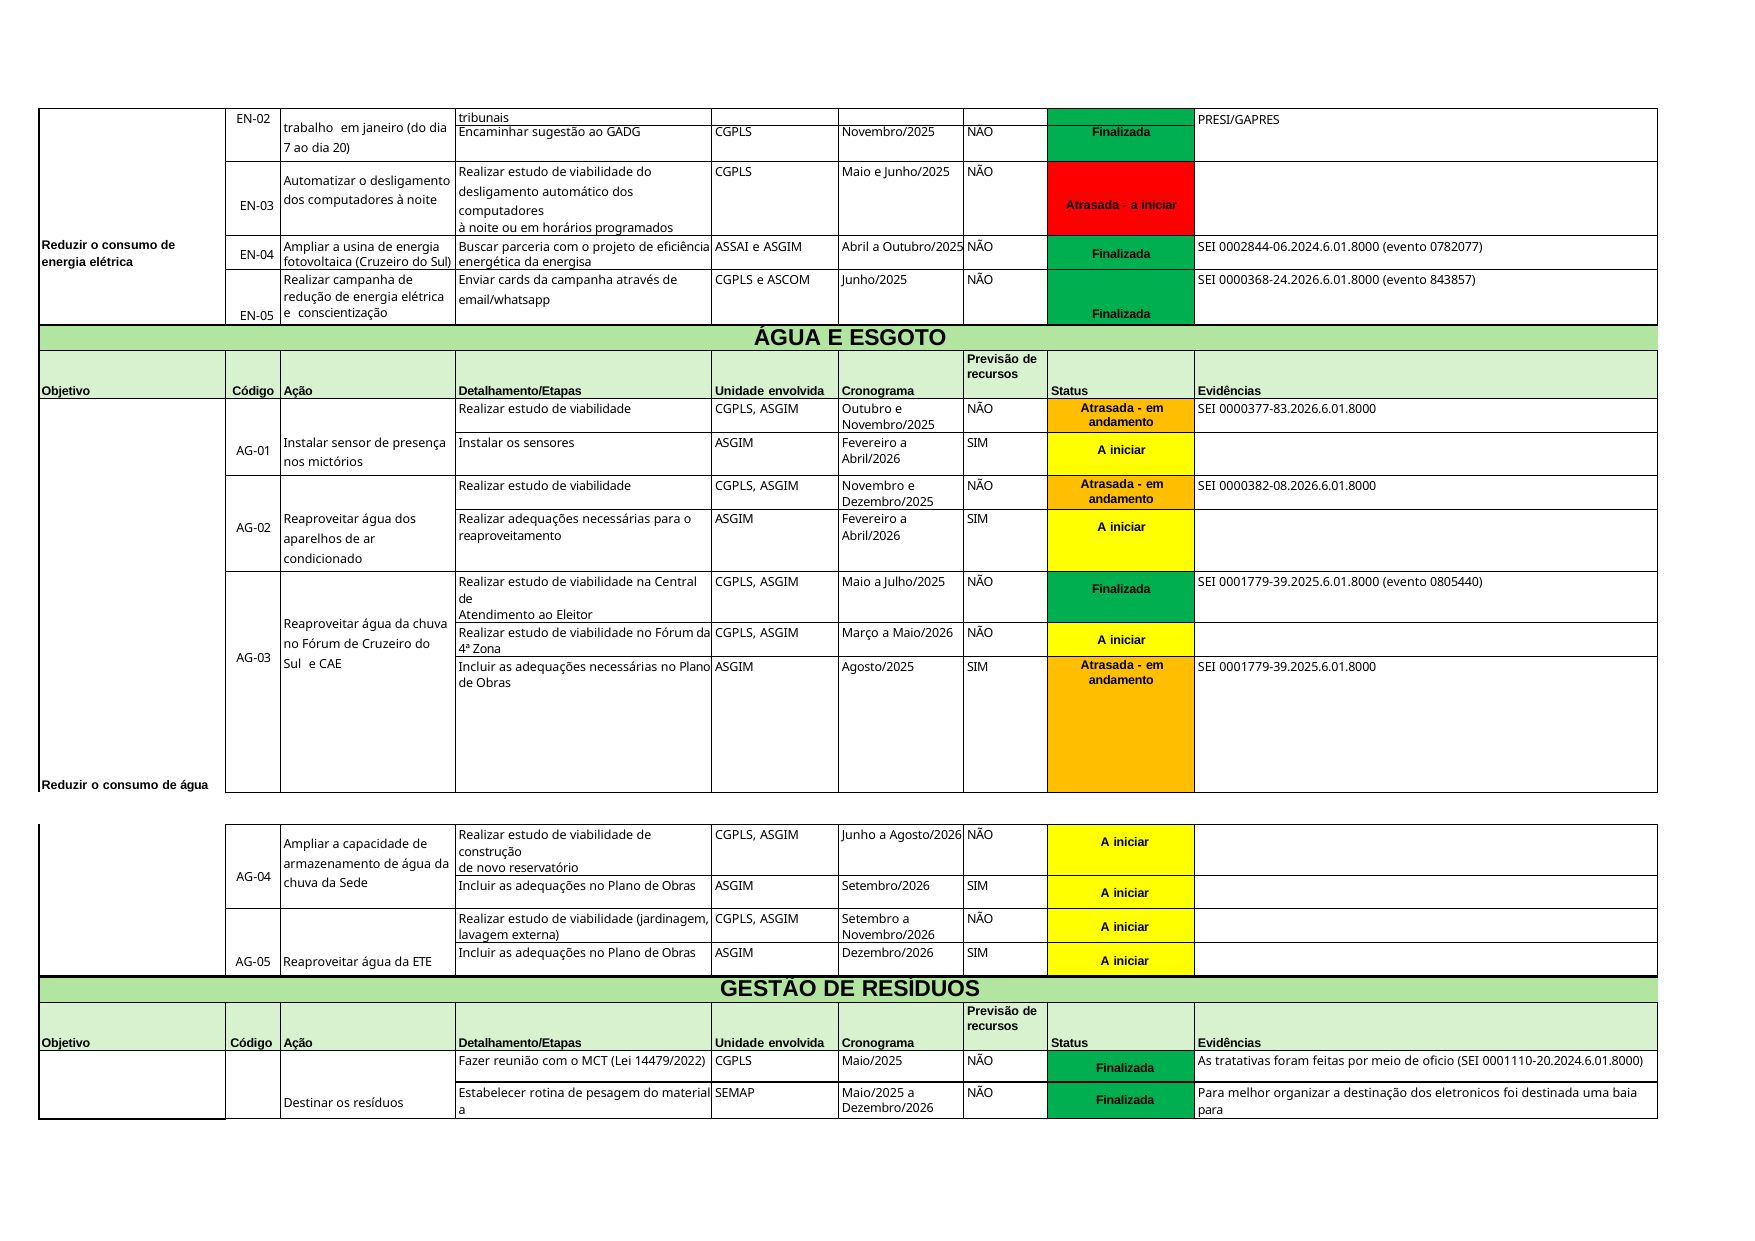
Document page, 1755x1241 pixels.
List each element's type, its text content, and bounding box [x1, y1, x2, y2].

table_cell SEI 0001779-39.2025.6.01.8000 (evento 0805440) [1195, 572, 1657, 622]
table_cell NÃO [964, 623, 1047, 656]
table_cell NÃO [964, 162, 1047, 235]
table_cell Ampliar a usina de energia fotovoltaica (Cruzeiro do Sul) [281, 236, 455, 269]
table_cell Junho/2025 [839, 270, 963, 324]
table_cell Previsão de recursos [964, 1003, 1047, 1050]
table_cell Reaproveitar água da chuva no Fórum de Cruzeiro do Sul e CAE [281, 572, 455, 792]
table_cell SEI 0000377-83.2026.6.01.8000 [1195, 399, 1657, 432]
table_cell Maio/2025 [839, 1051, 963, 1081]
table_cell Código [226, 1003, 280, 1050]
table_cell SIM [964, 433, 1047, 475]
table_cell Maio e Junho/2025 [839, 162, 963, 235]
table_cell [1195, 433, 1657, 475]
table_cell Finalizada [1048, 236, 1194, 269]
table_cell Setembro/2026 [839, 876, 963, 908]
table_cell Detalhamento/Etapas [456, 1003, 711, 1050]
table_cell Atrasada - a iniciar [1048, 162, 1194, 235]
table_cell Destinar os resíduos [281, 1051, 455, 1118]
table_cell ASGIM [712, 657, 838, 792]
table_cell As tratativas foram feitas por meio de oficio (SEI 0001110-20.2024.6.01.8000) [1195, 1051, 1657, 1081]
table_cell Reaproveitar água da ETE [281, 909, 455, 975]
table_cell NÃO [964, 270, 1047, 324]
table_cell Status [1048, 351, 1194, 398]
table_cell Previsão de recursos [964, 351, 1047, 398]
table_cell tribunais [456, 109, 711, 125]
table_cell Março a Maio/2026 [839, 623, 963, 656]
table_cell PRESI/GAPRES [1195, 109, 1657, 161]
table_cell ASGIM [712, 943, 838, 975]
table_cell Reaproveitar água dos aparelhos de ar condicionado [281, 476, 455, 571]
table_cell CGPLS e ASCOM [712, 270, 838, 324]
table_cell Status [1048, 1003, 1194, 1050]
table_cell Incluir as adequações no Plano de Obras [456, 876, 711, 908]
table_cell SIM [964, 943, 1047, 975]
table_header [40, 824, 225, 975]
table_cell [1048, 109, 1194, 125]
table_cell [1195, 510, 1657, 571]
table_cell Realizar estudo de viabilidade no Fórum da 4ª Zona [456, 623, 711, 656]
table_cell Ação [281, 351, 455, 398]
table_cell NÃO [964, 572, 1047, 622]
table_cell Estabelecer rotina de pesagem do material a [456, 1083, 711, 1118]
table_cell Objetivo [40, 1003, 225, 1050]
table_cell Objetivo [40, 351, 225, 398]
table_cell Agosto/2025 [839, 657, 963, 792]
table_cell Realizar estudo de viabilidade [456, 476, 711, 509]
table_cell Unidade envolvida [712, 351, 838, 398]
table_cell NÃO [964, 476, 1047, 509]
table_cell [964, 109, 1047, 125]
table_cell Abril a Outubro/2025 [839, 236, 963, 269]
table_cell A iniciar [1048, 943, 1194, 975]
table_cell Realizar estudo de viabilidade na Central de Atendimento ao Eleitor [456, 572, 711, 622]
table_cell Finalizada [1048, 1051, 1194, 1081]
table_header CGPLS, ASGIM [712, 825, 838, 875]
table_cell Novembro/2025 [839, 126, 963, 161]
table_header A iniciar [1048, 825, 1194, 875]
table_cell EN-04 [226, 236, 280, 269]
table_cell Ação [281, 1003, 455, 1050]
table_cell Evidências [1195, 1003, 1657, 1050]
table_cell Cronograma [839, 351, 963, 398]
table_cell [1195, 162, 1657, 235]
table_cell EN-02 [226, 109, 280, 161]
table_cell Para melhor organizar a destinação dos eletronicos foi destinada uma baia para [1195, 1083, 1657, 1118]
table_cell SEI 0000382-08.2026.6.01.8000 [1195, 476, 1657, 509]
table_cell [839, 109, 963, 125]
table_cell A iniciar [1048, 876, 1194, 908]
table_cell SEI 0002844-06.2024.6.01.8000 (evento 0782077) [1195, 236, 1657, 269]
table_cell EN-03 [226, 162, 280, 235]
table_cell Incluir as adequações no Plano de Obras [456, 943, 711, 975]
table_cell CGPLS, ASGIM [712, 476, 838, 509]
table_cell AG-02 [226, 476, 280, 571]
table_header AG-04 [226, 825, 280, 908]
table_cell NÃO [964, 1051, 1047, 1081]
table_cell Dezembro/2026 [839, 943, 963, 975]
table_cell CGPLS, ASGIM [712, 623, 838, 656]
table_cell EN-05 [226, 270, 280, 324]
table_cell Código [226, 351, 280, 398]
table_cell ASGIM [712, 876, 838, 908]
table_cell [1195, 623, 1657, 656]
table_cell Reduzir o consumo de energia elétrica [40, 109, 225, 324]
table_cell ASGIM [712, 433, 838, 475]
table_cell NÃO [964, 126, 1047, 161]
table_cell Instalar os sensores [456, 433, 711, 475]
table_cell SEI 0000368-24.2026.6.01.8000 (evento 843857) [1195, 270, 1657, 324]
table_cell AG-05 [226, 909, 280, 975]
table_cell Atrasada - em andamento [1048, 657, 1194, 792]
table_cell AG-03 [226, 572, 280, 792]
table_cell Finalizada [1048, 1083, 1194, 1118]
table_header Junho a Agosto/2026 [839, 825, 963, 875]
table_cell A iniciar [1048, 909, 1194, 942]
table_cell Fevereiro a Abril/2026 [839, 510, 963, 571]
table_cell [1195, 943, 1657, 975]
table_cell SIM [964, 510, 1047, 571]
table_cell Reduzir o consumo de água [40, 399, 225, 792]
table_cell Realizar campanha de redução de energia elétrica e conscientização [281, 270, 455, 324]
table_cell ÁGUA E ESGOTO [40, 326, 1658, 350]
table_cell Setembro a Novembro/2026 [839, 909, 963, 942]
table_cell SEMAP [712, 1083, 838, 1118]
table_cell Atrasada - em andamento [1048, 399, 1194, 432]
table_cell NÃO [964, 1083, 1047, 1118]
table_cell Incluir as adequações necessárias no Plano de Obras [456, 657, 711, 792]
table_cell Realizar estudo de viabilidade (jardinagem, lavagem externa) [456, 909, 711, 942]
table_cell AG-01 [226, 399, 280, 475]
table_cell CGPLS, ASGIM [712, 399, 838, 432]
table_cell NÃO [964, 909, 1047, 942]
table_cell CGPLS [712, 162, 838, 235]
table_cell GESTÃO DE RESÍDUOS [40, 978, 1658, 1002]
table_header Ampliar a capacidade de armazenamento de água da chuva da Sede [281, 825, 455, 908]
table_cell Finalizada [1048, 126, 1194, 161]
table_cell Detalhamento/Etapas [456, 351, 711, 398]
table_cell A iniciar [1048, 623, 1194, 656]
table_cell Encaminhar sugestão ao GADG [456, 126, 711, 161]
table_cell [40, 1051, 225, 1118]
table_cell Automatizar o desligamento dos computadores à noite [281, 162, 455, 235]
table_cell CGPLS, ASGIM [712, 572, 838, 622]
table_cell Fazer reunião com o MCT (Lei 14479/2022) [456, 1051, 711, 1081]
table_cell A iniciar [1048, 433, 1194, 475]
table_cell CGPLS [712, 1051, 838, 1081]
table_cell Evidências [1195, 351, 1657, 398]
table_cell A iniciar [1048, 510, 1194, 571]
table_header Realizar estudo de viabilidade de construção de novo reservatório [456, 825, 711, 875]
table_cell Realizar adequações necessárias para o reaproveitamento [456, 510, 711, 571]
table_cell ASSAI e ASGIM [712, 236, 838, 269]
table_cell SIM [964, 876, 1047, 908]
table_cell Finalizada [1048, 270, 1194, 324]
table_cell [226, 1051, 280, 1118]
table_cell Maio a Julho/2025 [839, 572, 963, 622]
table_cell CGPLS [712, 126, 838, 161]
table_cell Cronograma [839, 1003, 963, 1050]
table_cell trabalho em janeiro (do dia 7 ao dia 20) [281, 109, 455, 161]
table_cell NÃO [964, 236, 1047, 269]
table_cell [1195, 909, 1657, 942]
table_cell SEI 0001779-39.2025.6.01.8000 [1195, 657, 1657, 792]
table_cell Instalar sensor de presença nos mictórios [281, 399, 455, 475]
table_header NÃO [964, 825, 1047, 875]
table_cell [712, 109, 838, 125]
table_cell Finalizada [1048, 572, 1194, 622]
table_cell CGPLS, ASGIM [712, 909, 838, 942]
table_cell NÃO [964, 399, 1047, 432]
table_cell Fevereiro a Abril/2026 [839, 433, 963, 475]
table_cell ASGIM [712, 510, 838, 571]
table_cell Novembro e Dezembro/2025 [839, 476, 963, 509]
table_cell Unidade envolvida [712, 1003, 838, 1050]
table_cell Buscar parceria com o projeto de eficiência energética da energisa [456, 236, 711, 269]
table_cell Atrasada - em andamento [1048, 476, 1194, 509]
table_cell [1195, 876, 1657, 908]
table_cell Enviar cards da campanha através de email/whatsapp [456, 270, 711, 324]
table_header [1195, 825, 1657, 875]
table_cell Realizar estudo de viabilidade [456, 399, 711, 432]
table_cell SIM [964, 657, 1047, 792]
table_cell Outubro e Novembro/2025 [839, 399, 963, 432]
table_cell Maio/2025 a Dezembro/2026 [839, 1083, 963, 1118]
table_cell Realizar estudo de viabilidade do desligamento automático dos computadores à noite ou em horários programados [456, 162, 711, 235]
